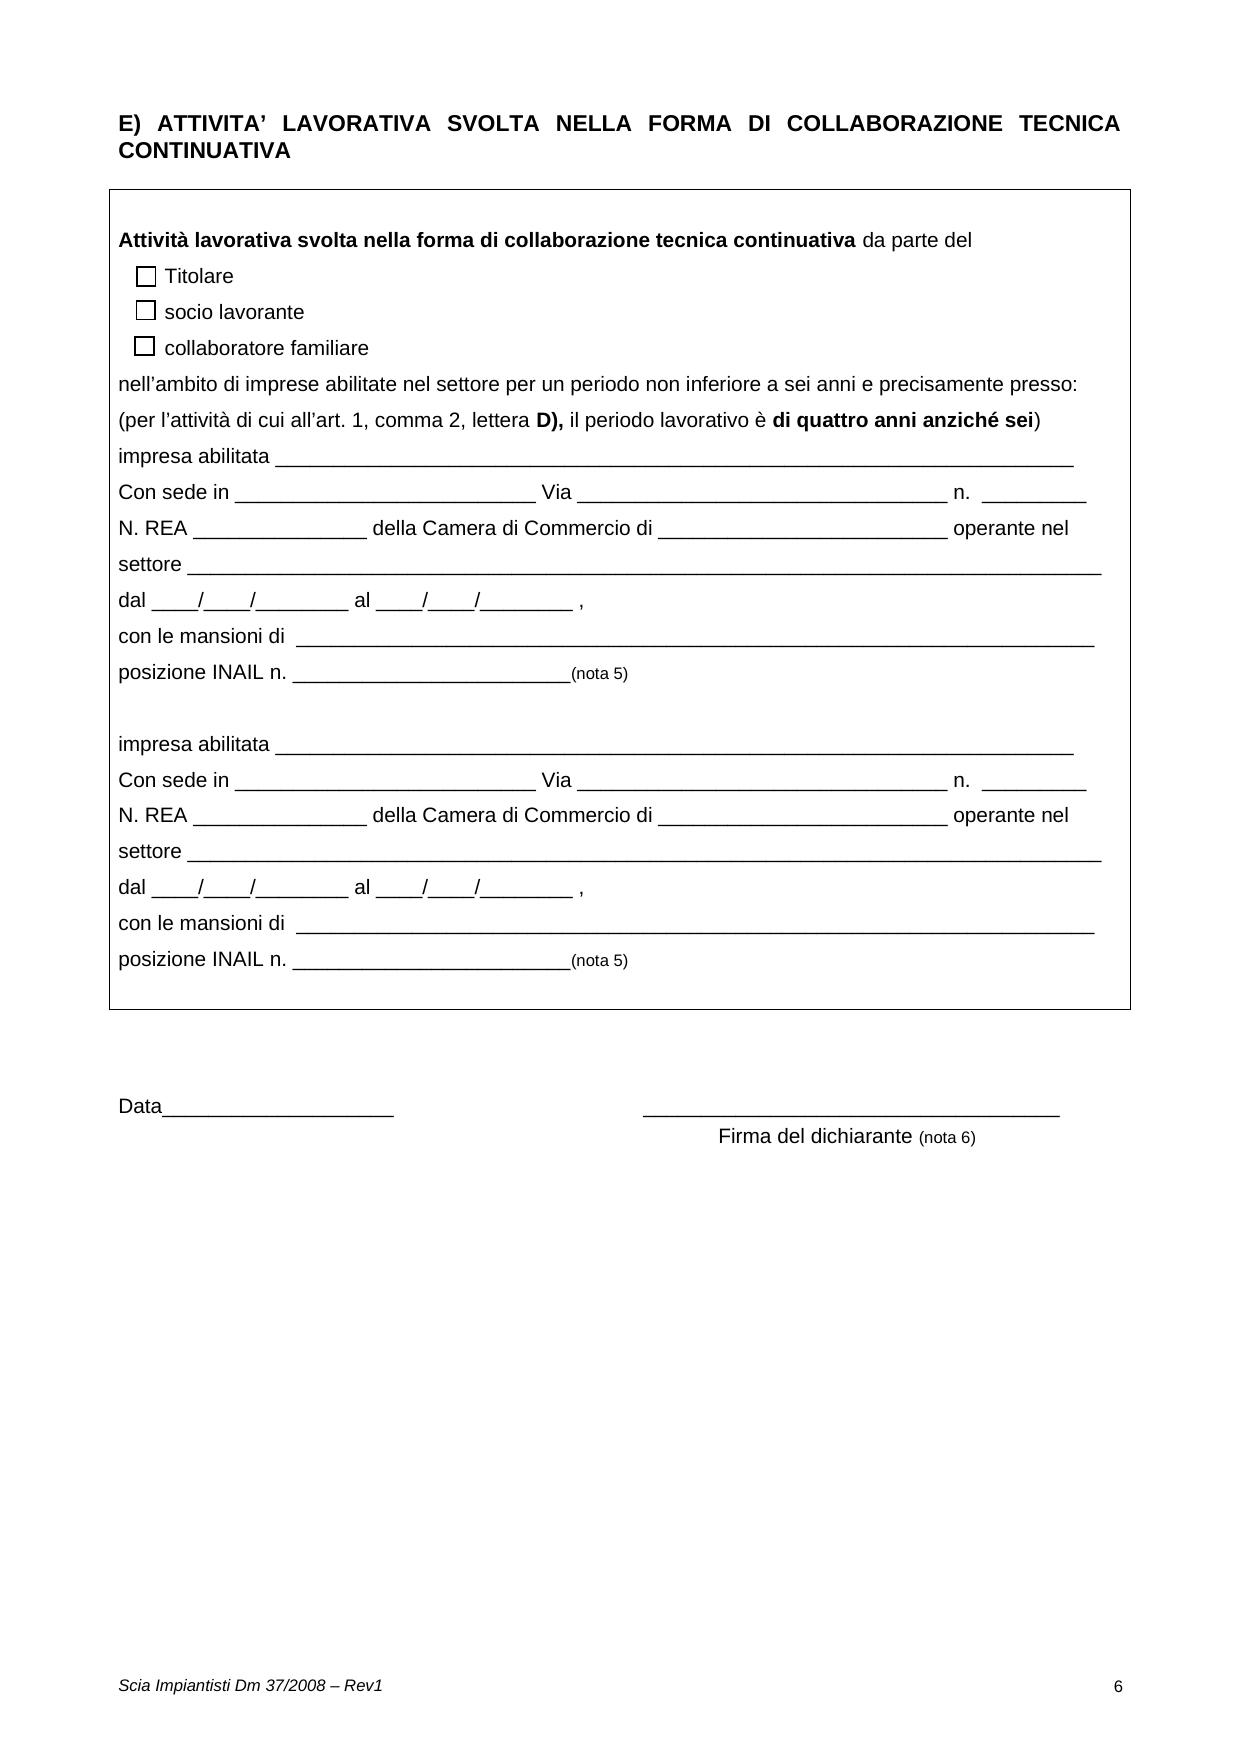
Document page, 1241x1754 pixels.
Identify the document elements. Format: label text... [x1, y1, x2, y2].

text posizione INAIL n. ________________________(nota 5) [110, 944, 1130, 971]
text dal ____/____/________ al ____/____/________ , [110, 872, 1130, 899]
text E) ATTIVITA’ LAVORATIVA SVOLTA NELLA FORMA DI COLLABORAZIONE TECNICA CONTINUATIVA [118, 110, 1122, 163]
text N. REA _______________ della Camera di Commercio di _________________________ operante nel settore _______________________________________________________________________________ [110, 800, 1130, 863]
subtitle Titolare [110, 261, 1130, 288]
text Data____________________ ____________________________________ [118, 1070, 1122, 1124]
text Con sede in __________________________ Via ________________________________ n. _________ [110, 764, 1130, 791]
text Firma del dichiarante (nota 6) [118, 1124, 1122, 1148]
text impresa abilitata _____________________________________________________________________ [110, 441, 1130, 468]
text N. REA _______________ della Camera di Commercio di _________________________ operante nel settore _______________________________________________________________________________ [110, 513, 1130, 576]
text Con sede in __________________________ Via ________________________________ n. _________ [110, 477, 1130, 504]
text dal ____/____/________ al ____/____/________ , [110, 584, 1130, 612]
subtitle socio lavorante [110, 297, 1130, 324]
subtitle collaboratore familiare [110, 333, 1130, 360]
text con le mansioni di _____________________________________________________________________ [110, 621, 1130, 648]
text (per l’attività di cui all’art. 1, comma 2, lettera D), il periodo lavorativo è di quattro anni anziché sei) [110, 405, 1130, 432]
text Attività lavorativa svolta nella forma di collaborazione tecnica continuativa da parte del [110, 225, 1130, 252]
text nell’ambito di imprese abilitate nel settore per un periodo non inferiore a sei anni e precisamente presso: [110, 369, 1130, 396]
text con le mansioni di _____________________________________________________________________ [110, 908, 1130, 935]
text posizione INAIL n. ________________________(nota 5) [110, 656, 1130, 683]
text impresa abilitata _____________________________________________________________________ [110, 728, 1130, 755]
